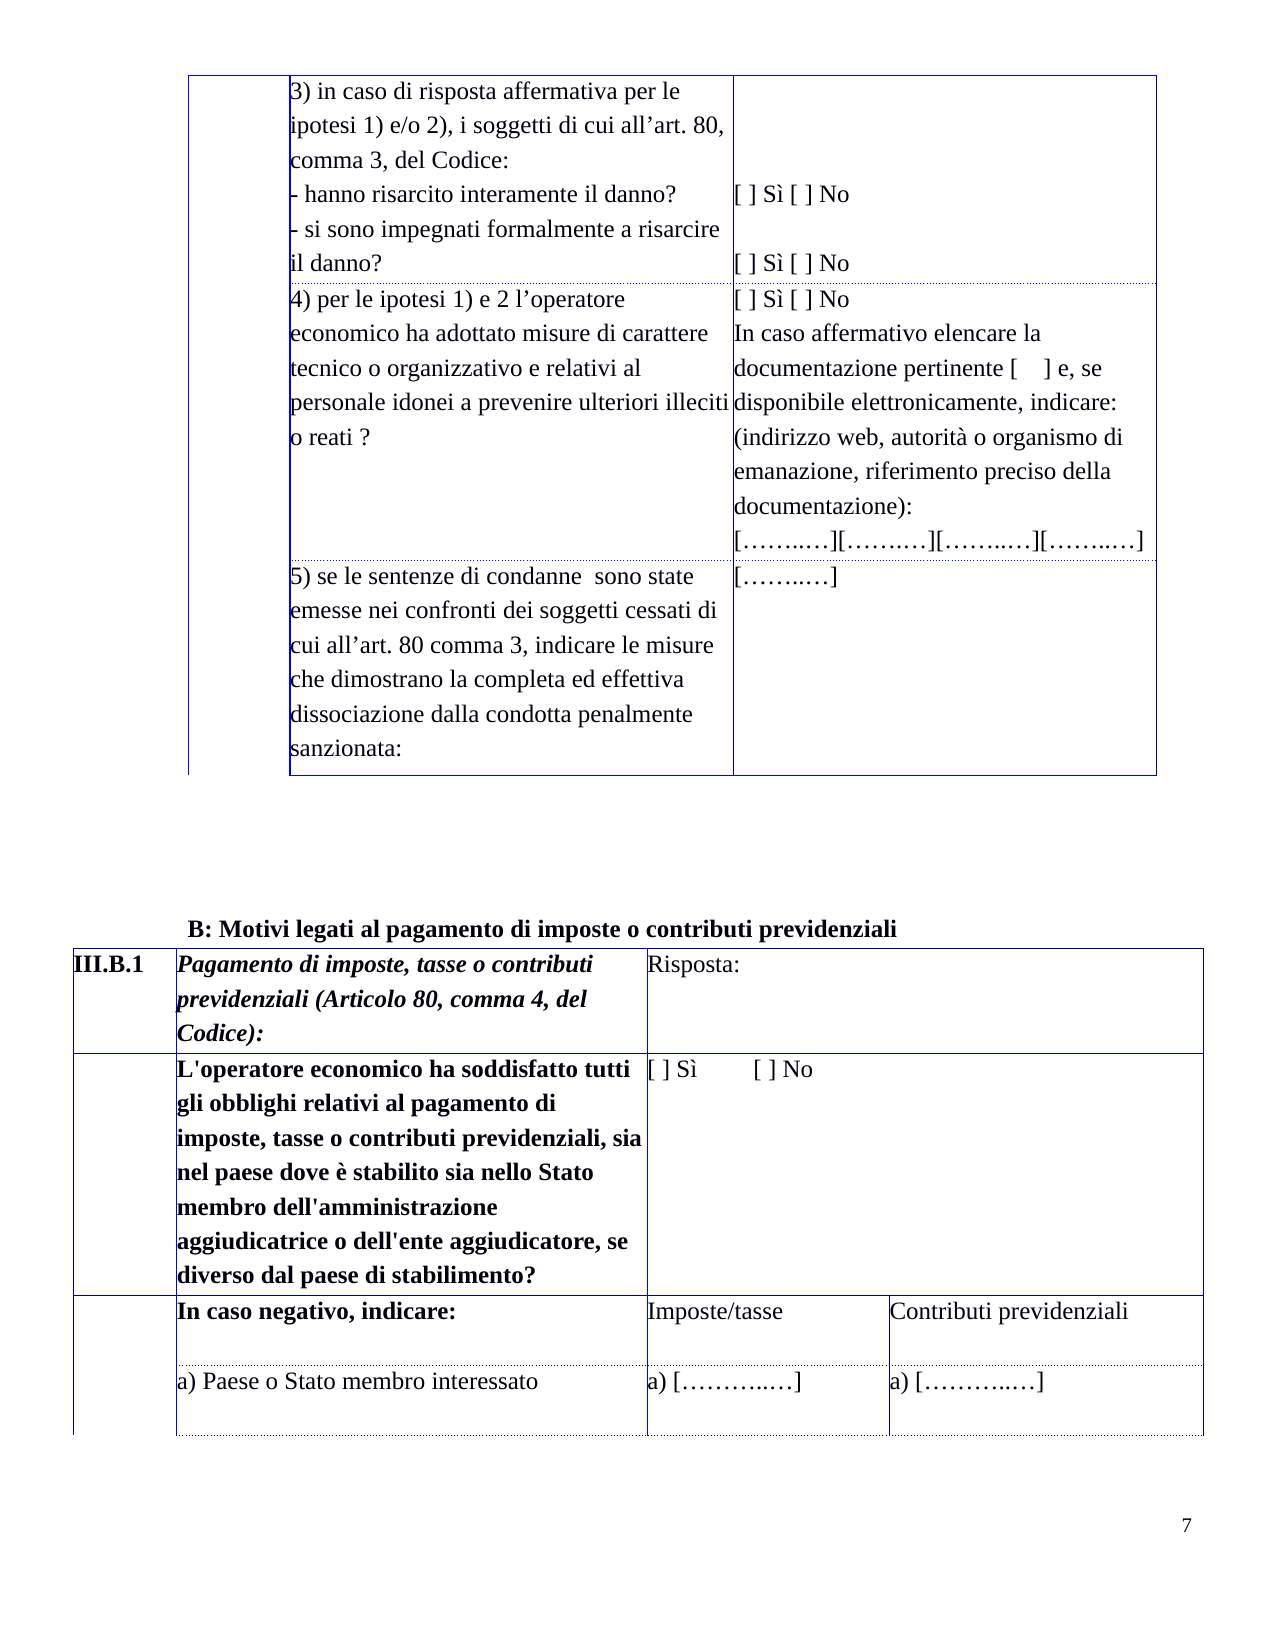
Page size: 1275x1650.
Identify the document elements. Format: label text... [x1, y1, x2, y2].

table_cell L'operatore economico ha soddisfatto tutti gli obblighi relativi al pagamento di imposte, tasse o contributi previdenziali, sia nel paese dove è stabilito sia nello Stato membro dell'amministrazione aggiudicatrice o dell'ente aggiudicatore, se diverso dal paese di stabilimento? [177, 1054, 647, 1295]
text B: Motivi legati al pagamento di imposte o contributi previdenziali [187, 914, 1167, 942]
table_cell [……..…] [734, 560, 1156, 775]
table_cell [ ] Sì [ ] No In caso affermativo elencare la documentazione pertinente [ ] e, se disponibile elettronicamente, indicare: (indirizzo web, autorità o organismo di emanazione, riferimento preciso della documentazione): [……..…][…….…][……..…][……..…] [734, 283, 1156, 560]
table_cell Imposte/tasse [648, 1296, 889, 1365]
table_cell [ ] Sì [ ] No [ ] Sì [ ] No [734, 76, 1156, 283]
table_cell a) [………..…] [890, 1365, 1203, 1435]
table_header III.B.1 [74, 949, 176, 1053]
table_cell [74, 1054, 176, 1295]
table_cell 3) in caso di risposta affermativa per le ipotesi 1) e/o 2), i soggetti di cui all’art. 80, comma 3, del Codice: - hanno risarcito interamente il danno? - si sono impegnati formalmente a risarcire il danno? [291, 76, 733, 283]
table_cell a) Paese o Stato membro interessato [177, 1365, 647, 1435]
table_cell a) [………..…] [648, 1365, 889, 1435]
table_cell 5) se le sentenze di condanne sono state emesse nei confronti dei soggetti cessati di cui all’art. 80 comma 3, indicare le misure che dimostrano la completa ed effettiva dissociazione dalla condotta penalmente sanzionata: [291, 560, 733, 775]
table_cell Contributi previdenziali [890, 1296, 1203, 1365]
table_cell In caso negativo, indicare: [177, 1296, 647, 1365]
table_cell 4) per le ipotesi 1) e 2 l’operatore economico ha adottato misure di carattere tecnico o organizzativo e relativi al personale idonei a prevenire ulteriori illeciti o reati ? [291, 283, 733, 560]
table_cell [74, 1296, 176, 1435]
table_header Risposta: [648, 949, 1203, 1053]
table_cell [ ] Sì [ ] No [648, 1054, 1203, 1295]
table_header Pagamento di imposte, tasse o contributi previdenziali (Articolo 80, comma 4, del Codice): [177, 949, 647, 1053]
table_cell [189, 76, 289, 775]
